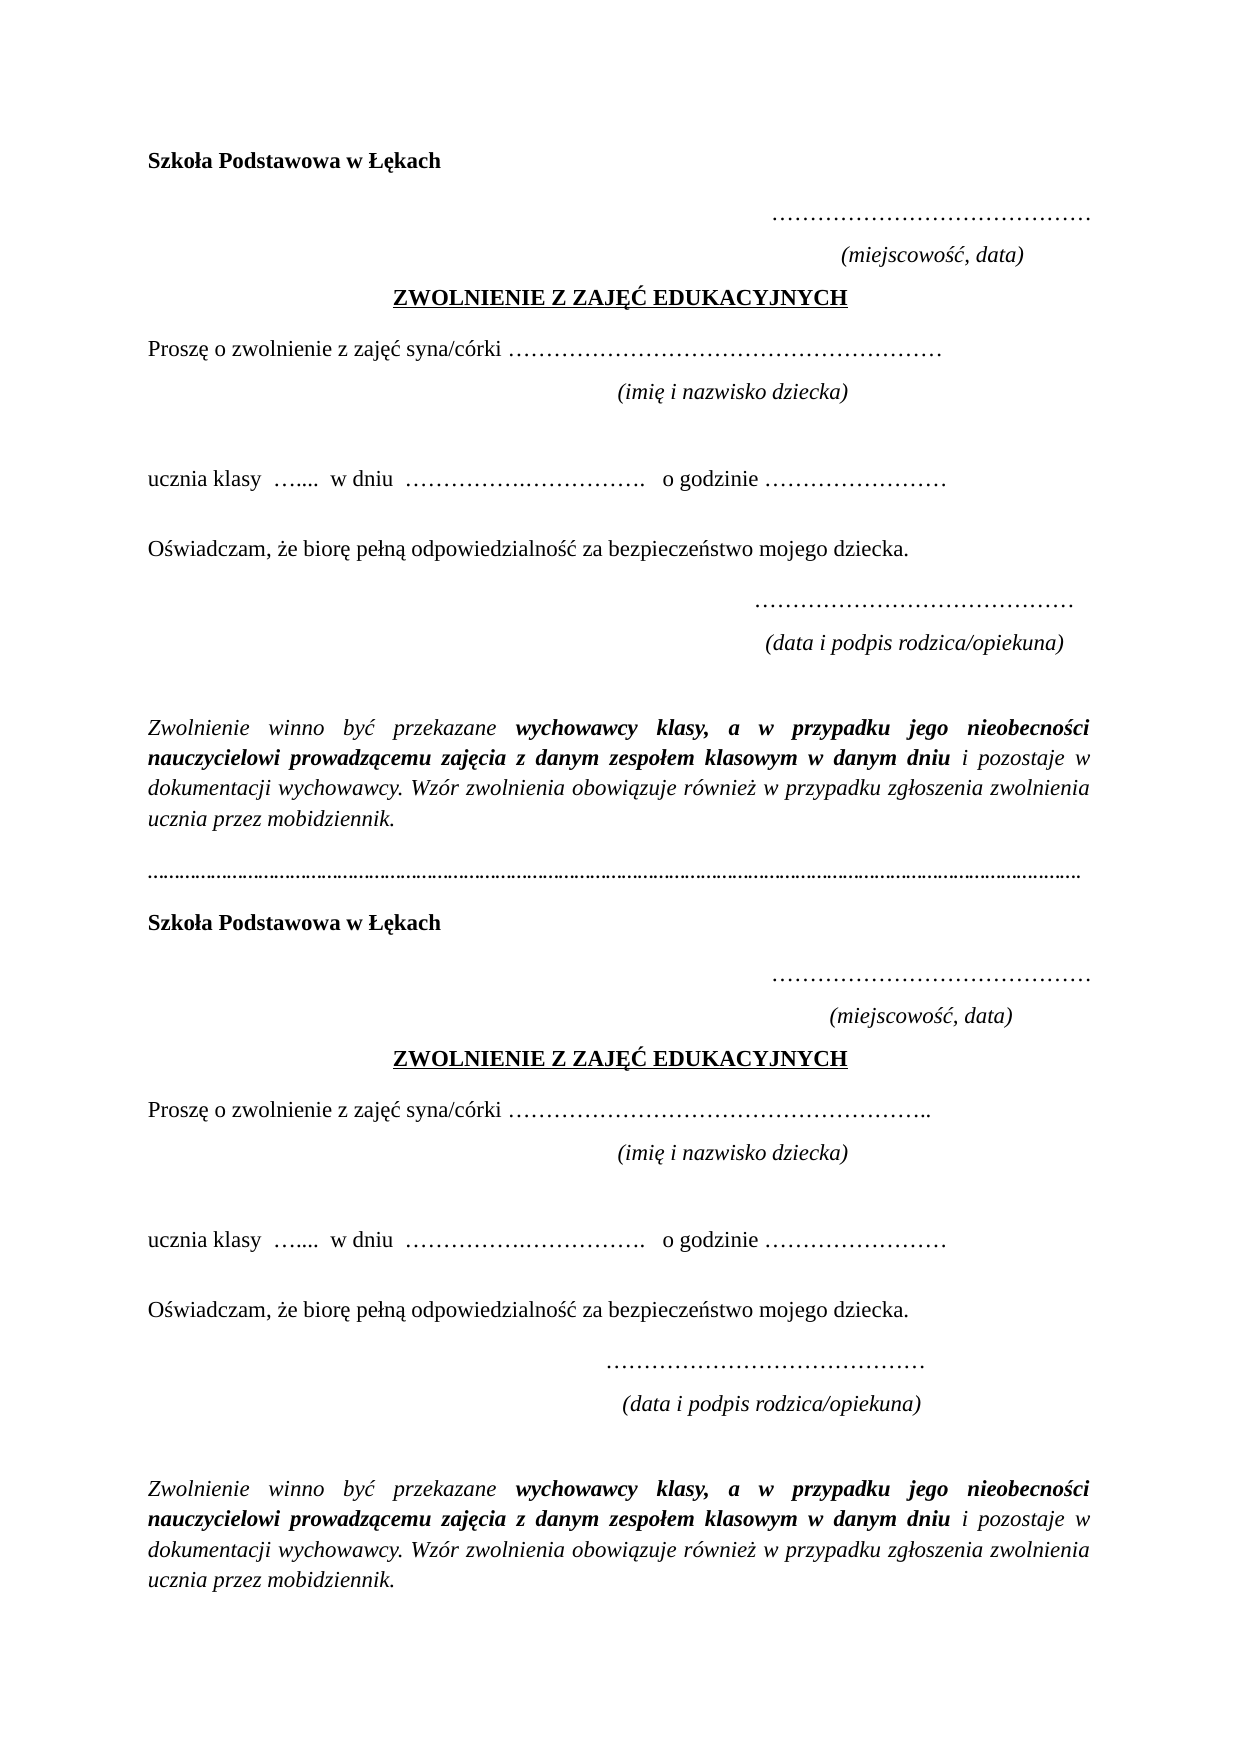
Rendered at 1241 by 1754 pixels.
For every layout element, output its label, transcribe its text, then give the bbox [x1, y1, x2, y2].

text Zwolnienie winno być przekazane wychowawcy klasy, a w przypadku jego nieobecności nauczycielowi prowadzącemu zajęcia z danym zespołem klasowym w danym dniu i pozostaje w dokumentacji wychowawcy. Wzór zwolnienia obowiązuje również w przypadku zgłoszenia zwolnienia ucznia przez mobidziennik. [148, 714, 1093, 831]
text …………………………………… [148, 1347, 1093, 1373]
text Oświadczam, że biorę pełną odpowiedzialność za bezpieczeństwo mojego dziecka. [148, 1296, 1093, 1322]
text Proszę o zwolnienie z zajęć syna/córki ………………………………………………… [148, 335, 1093, 361]
text (miejscowość, data) [148, 241, 1093, 268]
text (data i podpis rodzica/opiekuna) [148, 629, 1093, 655]
text …………………………………… [148, 586, 1093, 612]
text Oświadczam, że biorę pełną odpowiedzialność za bezpieczeństwo mojego dziecka. [148, 535, 1093, 561]
text ucznia klasy ….... w dniu …………….……………. o godzinie …………………… [148, 465, 1093, 492]
text ucznia klasy ….... w dniu …………….……………. o godzinie …………………… [148, 1226, 1093, 1253]
text Szkoła Podstawowa w Łękach [148, 148, 1093, 174]
text (miejscowość, data) [148, 1002, 1093, 1029]
text Proszę o zwolnienie z zajęć syna/córki ……………………………………………….. [148, 1096, 1093, 1123]
text (imię i nazwisko dziecka) [148, 1139, 1093, 1165]
text (imię i nazwisko dziecka) [148, 378, 1093, 404]
text Zwolnienie winno być przekazane wychowawcy klasy, a w przypadku jego nieobecności nauczycielowi prowadzącemu zajęcia z danym zespołem klasowym w danym dniu i pozostaje w dokumentacji wychowawcy. Wzór zwolnienia obowiązuje również w przypadku zgłoszenia zwolnienia ucznia przez mobidziennik. [148, 1475, 1093, 1592]
text Szkoła Podstawowa w Łękach [148, 909, 1093, 935]
text …………………………………… [148, 199, 1093, 225]
text ZWOLNIENIE Z ZAJĘĆ EDUKACYJNYCH [148, 1045, 1093, 1072]
text ZWOLNIENIE Z ZAJĘĆ EDUKACYJNYCH [148, 284, 1093, 310]
text ……………………………………………………………………………………………………………………………………………………..……. [148, 856, 1093, 884]
text (data i podpis rodzica/opiekuna) [148, 1390, 1093, 1416]
text …………………………………… [148, 960, 1093, 986]
